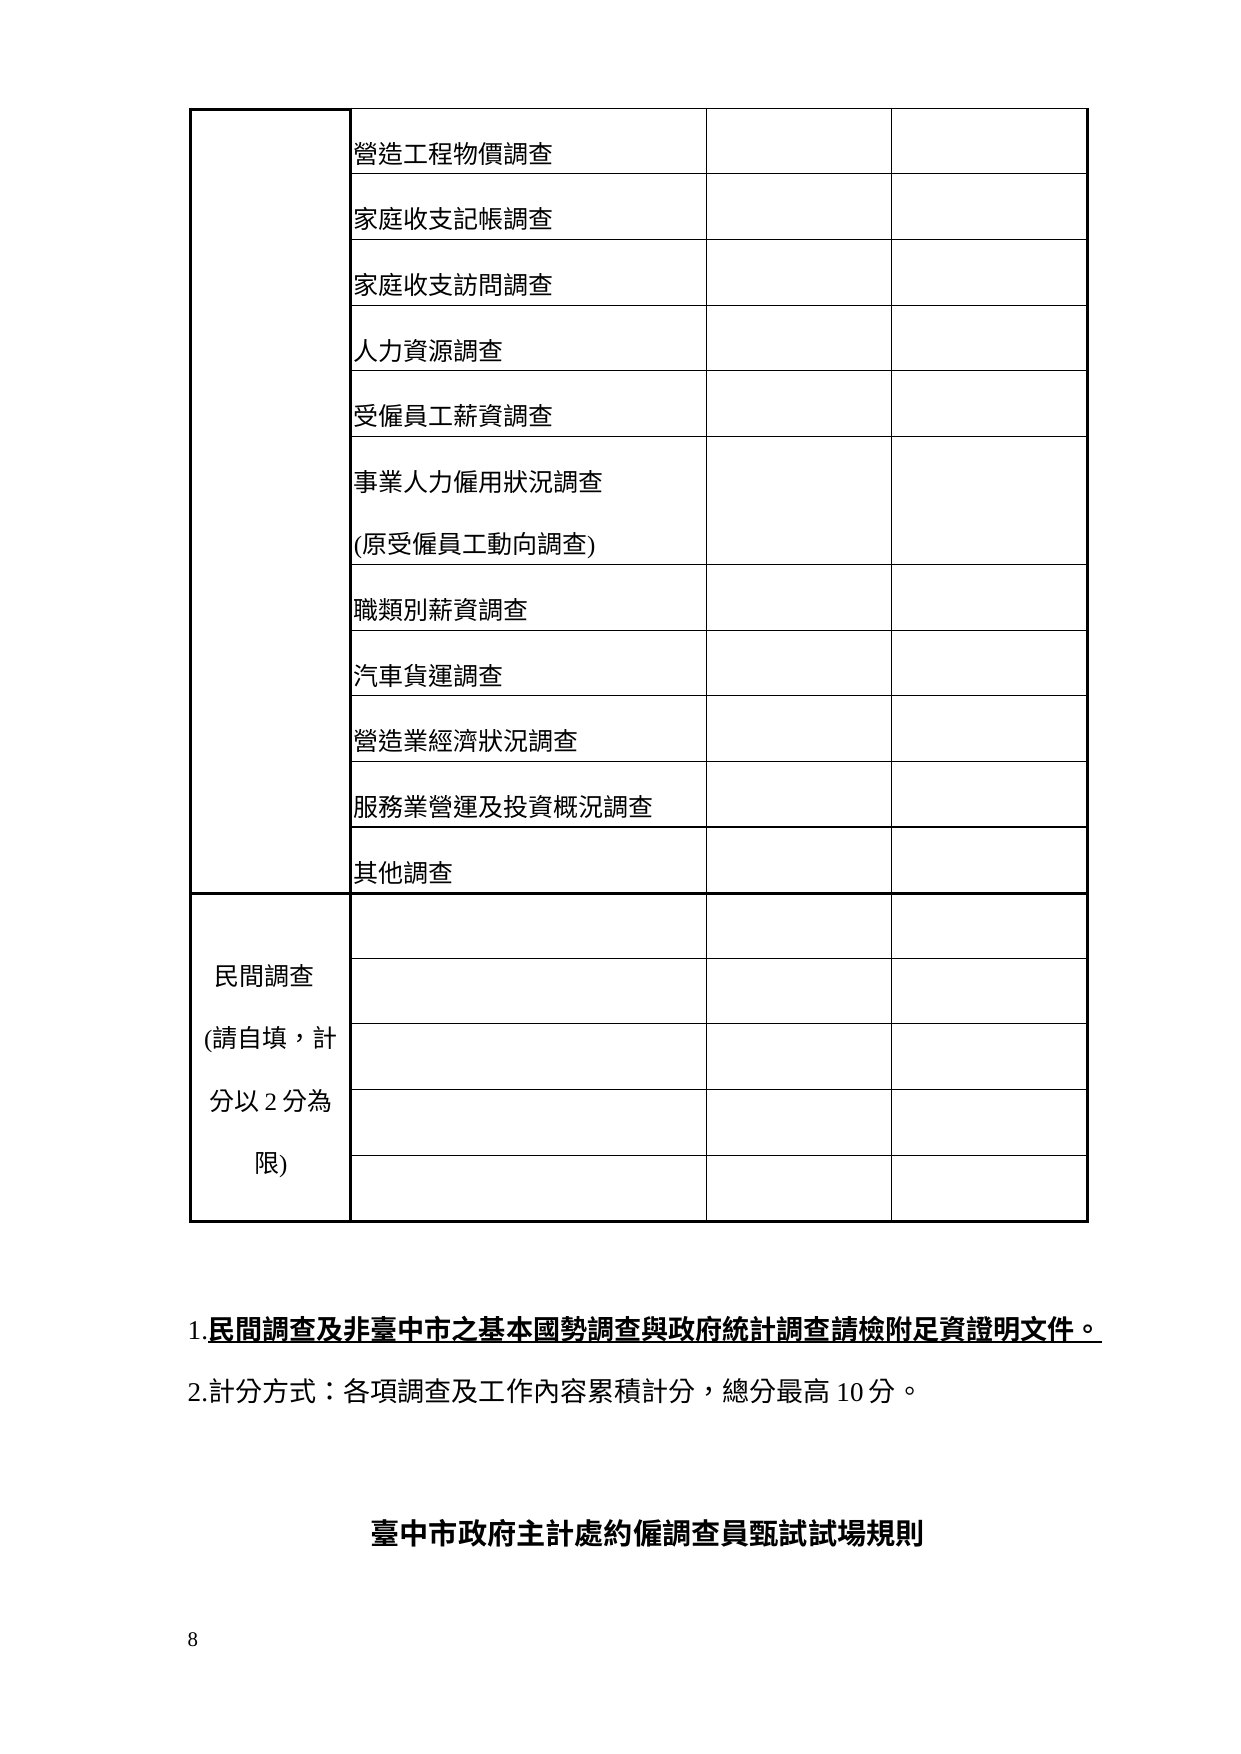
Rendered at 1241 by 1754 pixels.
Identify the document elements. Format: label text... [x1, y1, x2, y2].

table_cell 受僱員工薪資調查 [352, 371, 706, 436]
table_cell 民間調查 (請自填，計分以2分為限) [192, 895, 349, 1220]
table_cell 汽車貨運調查 [352, 631, 706, 695]
table_cell [707, 762, 891, 826]
text 2.計分方式：各項調查及工作內容累積計分，總分最高10分。 [187, 1348, 1107, 1411]
table_cell [892, 1090, 1086, 1154]
table_cell [892, 371, 1086, 436]
table_cell [707, 696, 891, 761]
table_cell [707, 828, 891, 892]
table_cell [707, 631, 891, 695]
table_cell 家庭收支訪問調查 [352, 240, 706, 304]
table_cell [707, 1090, 891, 1154]
table_cell [707, 306, 891, 370]
table_cell [352, 1090, 706, 1154]
table_cell [707, 109, 891, 173]
text 1.民間調查及非臺中市之基本國勢調查與政府統計調查請檢附足資證明文件。 [187, 1286, 1107, 1348]
table_cell 營造業經濟狀況調查 [352, 696, 706, 761]
table_cell [707, 895, 891, 958]
table_cell [892, 437, 1086, 564]
table_cell [707, 240, 891, 304]
table_cell [892, 1024, 1086, 1089]
table_cell [892, 696, 1086, 761]
table_cell [352, 895, 706, 958]
table_cell [707, 1156, 891, 1220]
table_cell [892, 828, 1086, 892]
table_cell [707, 174, 891, 239]
table_cell [892, 959, 1086, 1023]
text 臺中市政府主計處約僱調查員甄試試場規則 [187, 1490, 1107, 1552]
table_cell 職類別薪資調查 [352, 565, 706, 629]
table_cell [892, 306, 1086, 370]
table_cell [892, 565, 1086, 629]
table_cell 家庭收支記帳調查 [352, 174, 706, 239]
table_cell [892, 240, 1086, 304]
table_cell [707, 565, 891, 629]
table_cell [352, 959, 706, 1023]
table_cell 人力資源調查 [352, 306, 706, 370]
table_cell 營造工程物價調查 [352, 109, 706, 173]
table_cell [707, 437, 891, 564]
table_cell 服務業營運及投資概況調查 [352, 762, 706, 826]
table_cell [707, 1024, 891, 1089]
table_cell [892, 762, 1086, 826]
table_cell [892, 631, 1086, 695]
table_cell [892, 895, 1086, 958]
table_cell [892, 109, 1086, 173]
table_cell [192, 111, 349, 892]
table_cell [352, 1156, 706, 1220]
table_cell 事業人力僱用狀況調查 (原受僱員工動向調查) [352, 437, 706, 564]
table_cell [892, 174, 1086, 239]
table_cell [892, 1156, 1086, 1220]
table_cell [707, 371, 891, 436]
table_cell 其他調查 [352, 828, 706, 892]
table_cell [707, 959, 891, 1023]
table_cell [352, 1024, 706, 1089]
